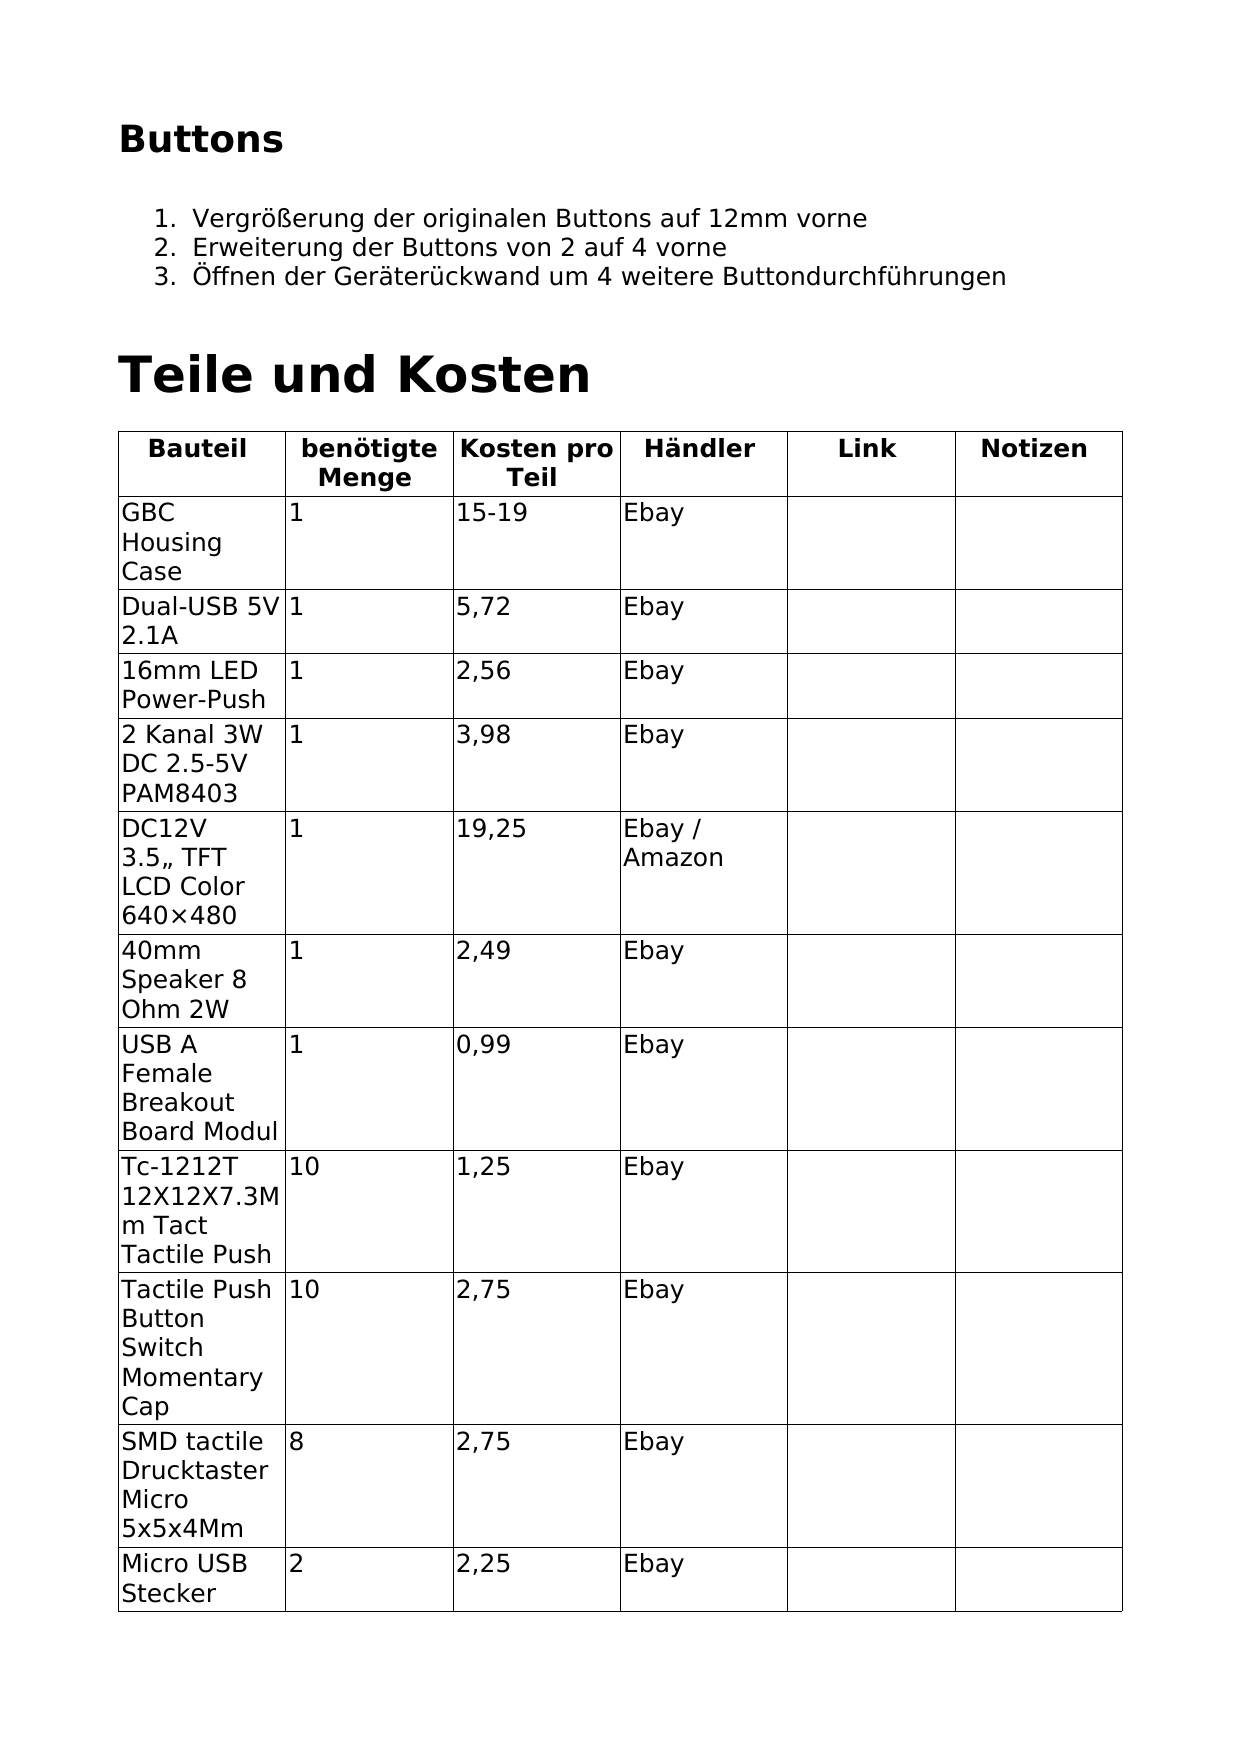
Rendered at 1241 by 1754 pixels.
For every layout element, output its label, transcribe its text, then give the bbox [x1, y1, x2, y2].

table_cell [788, 935, 955, 1027]
table_cell Micro USB Stecker [119, 1548, 285, 1611]
table_cell [788, 1548, 955, 1611]
table_cell [788, 654, 955, 717]
table_cell [956, 1425, 1122, 1547]
table_cell Ebay [621, 1273, 787, 1424]
table_cell 2,56 [454, 654, 620, 717]
table_cell Dual-USB 5V 2.1A [119, 590, 285, 653]
table_cell [956, 497, 1122, 589]
table_cell 1 [286, 590, 453, 653]
table_header benötigte Menge [286, 432, 453, 496]
table_cell Ebay [621, 1548, 787, 1611]
table_cell [788, 812, 955, 933]
table_cell 1 [286, 719, 453, 811]
table_cell Ebay [621, 935, 787, 1027]
table_cell Ebay [621, 1028, 787, 1149]
table_cell [956, 654, 1122, 717]
table_header Notizen [956, 432, 1122, 496]
table_cell [956, 590, 1122, 653]
table_cell Ebay [621, 590, 787, 653]
table_cell 0,99 [454, 1028, 620, 1149]
table_cell [956, 1151, 1122, 1272]
table_cell 40mm Speaker 8 Ohm 2W [119, 935, 285, 1027]
table_cell [788, 719, 955, 811]
table_cell Ebay [621, 497, 787, 589]
table_cell 8 [286, 1425, 453, 1547]
table_cell 16mm LED Power-Push [119, 654, 285, 717]
list Öffnen der Geräterückwand um 4 weitere Buttondurchführungen [177, 262, 1122, 291]
subtitle Buttons [118, 118, 1122, 162]
table_cell 19,25 [454, 812, 620, 933]
subtitle Teile und Kosten [118, 346, 1122, 404]
table_cell 2 Kanal 3W DC 2.5-5V PAM8403 [119, 719, 285, 811]
table_cell [956, 812, 1122, 933]
table_cell 2,49 [454, 935, 620, 1027]
list Erweiterung der Buttons von 2 auf 4 vorne [177, 233, 1122, 262]
table_cell Tactile Push Button Switch Momentary Cap [119, 1273, 285, 1424]
table_cell USB A Female Breakout Board Modul [119, 1028, 285, 1149]
table_cell [956, 1028, 1122, 1149]
table_cell 3,98 [454, 719, 620, 811]
table_cell [956, 1273, 1122, 1424]
table_cell [788, 1028, 955, 1149]
table_header Händler [621, 432, 787, 496]
table_cell Ebay [621, 1425, 787, 1547]
table_cell 2,75 [454, 1273, 620, 1424]
table_cell 1 [286, 654, 453, 717]
table_cell 5,72 [454, 590, 620, 653]
table_cell [956, 719, 1122, 811]
table_cell Ebay [621, 654, 787, 717]
table_cell [788, 1425, 955, 1547]
table_cell [788, 1151, 955, 1272]
table_cell 10 [286, 1151, 453, 1272]
table_cell 2 [286, 1548, 453, 1611]
list Vergrößerung der originalen Buttons auf 12mm vorne [177, 204, 1122, 233]
table_cell 10 [286, 1273, 453, 1424]
table_header Bauteil [119, 432, 285, 496]
table_cell 2,75 [454, 1425, 620, 1547]
table_cell 1,25 [454, 1151, 620, 1272]
table_cell 1 [286, 1028, 453, 1149]
table_cell [788, 590, 955, 653]
table_cell 1 [286, 935, 453, 1027]
table_cell 1 [286, 497, 453, 589]
table_cell GBC Housing Case [119, 497, 285, 589]
table_header Link [788, 432, 955, 496]
table_cell 1 [286, 812, 453, 933]
table_header Kosten pro Teil [454, 432, 620, 496]
table_cell Ebay [621, 1151, 787, 1272]
table_cell [956, 1548, 1122, 1611]
table_cell Ebay [621, 719, 787, 811]
table_cell Ebay / Amazon [621, 812, 787, 933]
table_cell 2,25 [454, 1548, 620, 1611]
table_cell [788, 497, 955, 589]
table_cell 15-19 [454, 497, 620, 589]
table_cell Tc-1212T 12X12X7.3Mm Tact Tactile Push [119, 1151, 285, 1272]
table_cell [788, 1273, 955, 1424]
table_cell DC12V 3.5„ TFT LCD Color 640×480 [119, 812, 285, 933]
table_cell SMD tactile Drucktaster Micro 5x5x4Mm [119, 1425, 285, 1547]
table_cell [956, 935, 1122, 1027]
